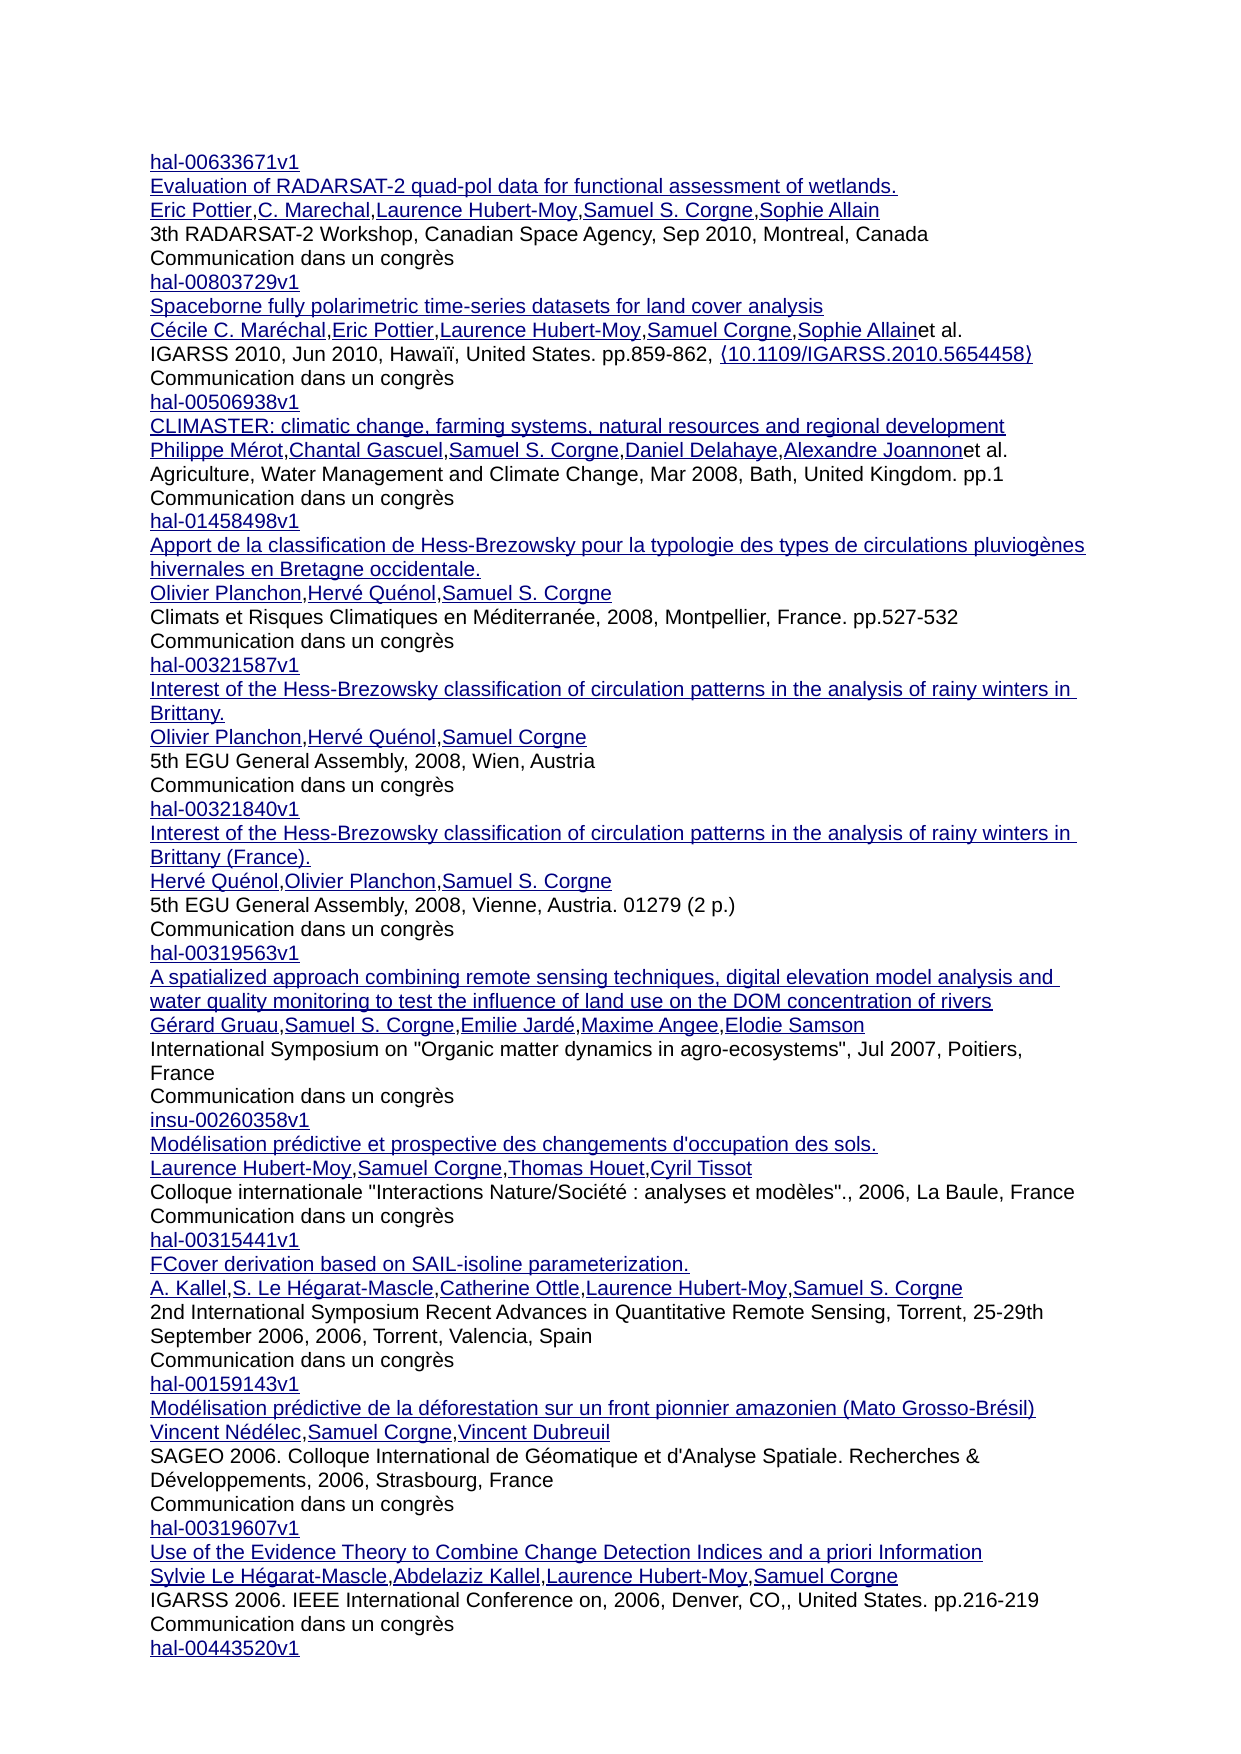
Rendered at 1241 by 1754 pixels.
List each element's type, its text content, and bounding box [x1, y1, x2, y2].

table_cell hal-00633671v1 [150, 150, 1090, 174]
table_cell Apport de la classification de Hess-Brezowsky pour la typologie des types de circulations pluviogènes hivernales en Bretagne occidentale. Olivier Planchon,Hervé Quénol,Samuel S. Corgne Climats et Risques Climatiques en Méditerranée, 2008, Montpellier, France. pp.527-532 Communication dans un congrès hal-00321587v1 [150, 533, 1090, 677]
table_cell A spatialized approach combining remote sensing techniques, digital elevation model analysis and water quality monitoring to test the influence of land use on the DOM concentration of rivers Gérard Gruau,Samuel S. Corgne,Emilie Jardé,Maxime Angee,Elodie Samson International Symposium on "Organic matter dynamics in agro-ecosystems", Jul 2007, Poitiers, France Communication dans un congrès insu-00260358v1 [150, 965, 1090, 1132]
table_cell Evaluation of RADARSAT-2 quad-pol data for functional assessment of wetlands. Eric Pottier,C. Marechal,Laurence Hubert-Moy,Samuel S. Corgne,Sophie Allain 3th RADARSAT-2 Workshop, Canadian Space Agency, Sep 2010, Montreal, Canada Communication dans un congrès hal-00803729v1 [150, 174, 1090, 294]
table_cell FCover derivation based on SAIL-isoline parameterization. A. Kallel,S. Le Hégarat-Mascle,Catherine Ottle,Laurence Hubert-Moy,Samuel S. Corgne 2nd International Symposium Recent Advances in Quantitative Remote Sensing, Torrent, 25-29th September 2006, 2006, Torrent, Valencia, Spain Communication dans un congrès hal-00159143v1 [150, 1252, 1090, 1396]
table_cell Spaceborne fully polarimetric time-series datasets for land cover analysis Cécile C. Maréchal,Eric Pottier,Laurence Hubert-Moy,Samuel Corgne,Sophie Allainet al. IGARSS 2010, Jun 2010, Hawaïï, United States. pp.859-862, ⟨10.1109/IGARSS.2010.5654458⟩ Communication dans un congrès hal-00506938v1 [150, 294, 1090, 413]
table_cell Interest of the Hess-Brezowsky classification of circulation patterns in the analysis of rainy winters in Brittany (France). Hervé Quénol,Olivier Planchon,Samuel S. Corgne 5th EGU General Assembly, 2008, Vienne, Austria. 01279 (2 p.) Communication dans un congrès hal-00319563v1 [150, 821, 1090, 964]
table_cell Modélisation prédictive de la déforestation sur un front pionnier amazonien (Mato Grosso-Brésil) Vincent Nédélec,Samuel Corgne,Vincent Dubreuil SAGEO 2006. Colloque International de Géomatique et d'Analyse Spatiale. Recherches & Développements, 2006, Strasbourg, France Communication dans un congrès hal-00319607v1 [150, 1396, 1090, 1539]
table_cell CLIMASTER: climatic change, farming systems, natural resources and regional development Philippe Mérot,Chantal Gascuel,Samuel S. Corgne,Daniel Delahaye,Alexandre Joannonet al. Agriculture, Water Management and Climate Change, Mar 2008, Bath, United Kingdom. pp.1 Communication dans un congrès hal-01458498v1 [150, 414, 1090, 533]
table_cell Use of the Evidence Theory to Combine Change Detection Indices and a priori Information Sylvie Le Hégarat-Mascle,Abdelaziz Kallel,Laurence Hubert-Moy,Samuel Corgne IGARSS 2006. IEEE International Conference on, 2006, Denver, CO,, United States. pp.216-219 Communication dans un congrès hal-00443520v1 [150, 1540, 1090, 1659]
table_cell Interest of the Hess-Brezowsky classification of circulation patterns in the analysis of rainy winters in Brittany. Olivier Planchon,Hervé Quénol,Samuel Corgne 5th EGU General Assembly, 2008, Wien, Austria Communication dans un congrès hal-00321840v1 [150, 677, 1090, 821]
table_cell Modélisation prédictive et prospective des changements d'occupation des sols. Laurence Hubert-Moy,Samuel Corgne,Thomas Houet,Cyril Tissot Colloque internationale "Interactions Nature/Société : analyses et modèles"., 2006, La Baule, France Communication dans un congrès hal-00315441v1 [150, 1132, 1090, 1252]
